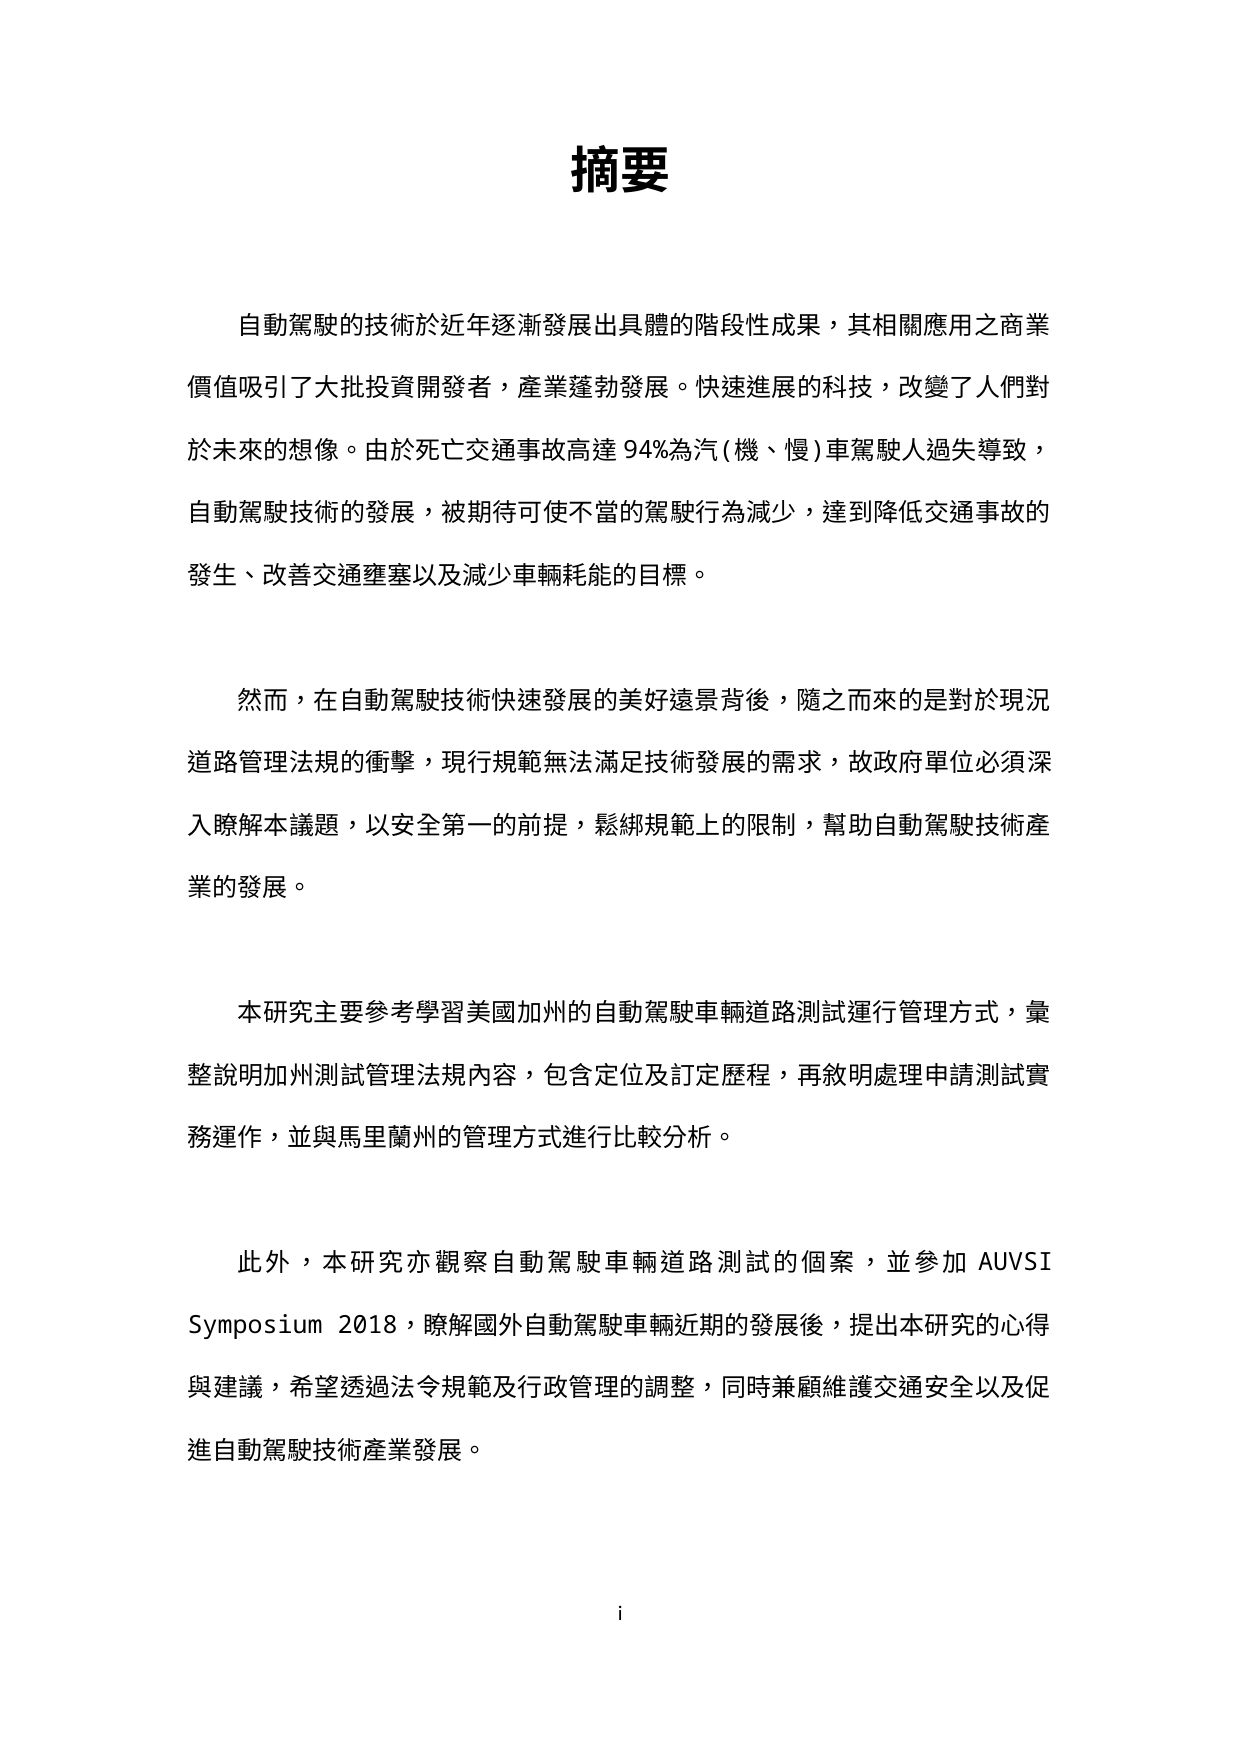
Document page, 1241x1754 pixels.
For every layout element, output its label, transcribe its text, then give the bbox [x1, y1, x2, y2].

text 此外，本研究亦觀察自動駕駛車輛道路測試的個案，並參加AUVSI Symposium 2018，瞭解國外自動駕駛車輛近期的發展後，提出本研究的心得與建議，希望透過法令規範及行政管理的調整，同時兼顧維護交通安全以及促進自動駕駛技術產業發展。 [187, 1219, 1053, 1469]
text 然而，在自動駕駛技術快速發展的美好遠景背後，隨之而來的是對於現況道路管理法規的衝擊，現行規範無法滿足技術發展的需求，故政府單位必須深入瞭解本議題，以安全第一的前提，鬆綁規範上的限制，幫助自動駕駛技術產業的發展。 [187, 657, 1053, 907]
text 摘要 [187, 94, 1053, 219]
text 本研究主要參考學習美國加州的自動駕駛車輛道路測試運行管理方式，彙整說明加州測試管理法規內容，包含定位及訂定歷程，再敘明處理申請測試實務運作，並與馬里蘭州的管理方式進行比較分析。 [187, 969, 1053, 1157]
text 自動駕駛的技術於近年逐漸發展出具體的階段性成果，其相關應用之商業價值吸引了大批投資開發者，產業蓬勃發展。快速進展的科技，改變了人們對於未來的想像。由於死亡交通事故高達94%為汽(機、慢)車駕駛人過失導致，自動駕駛技術的發展，被期待可使不當的駕駛行為減少，達到降低交通事故的發生、改善交通壅塞以及減少車輛耗能的目標。 [187, 282, 1053, 594]
